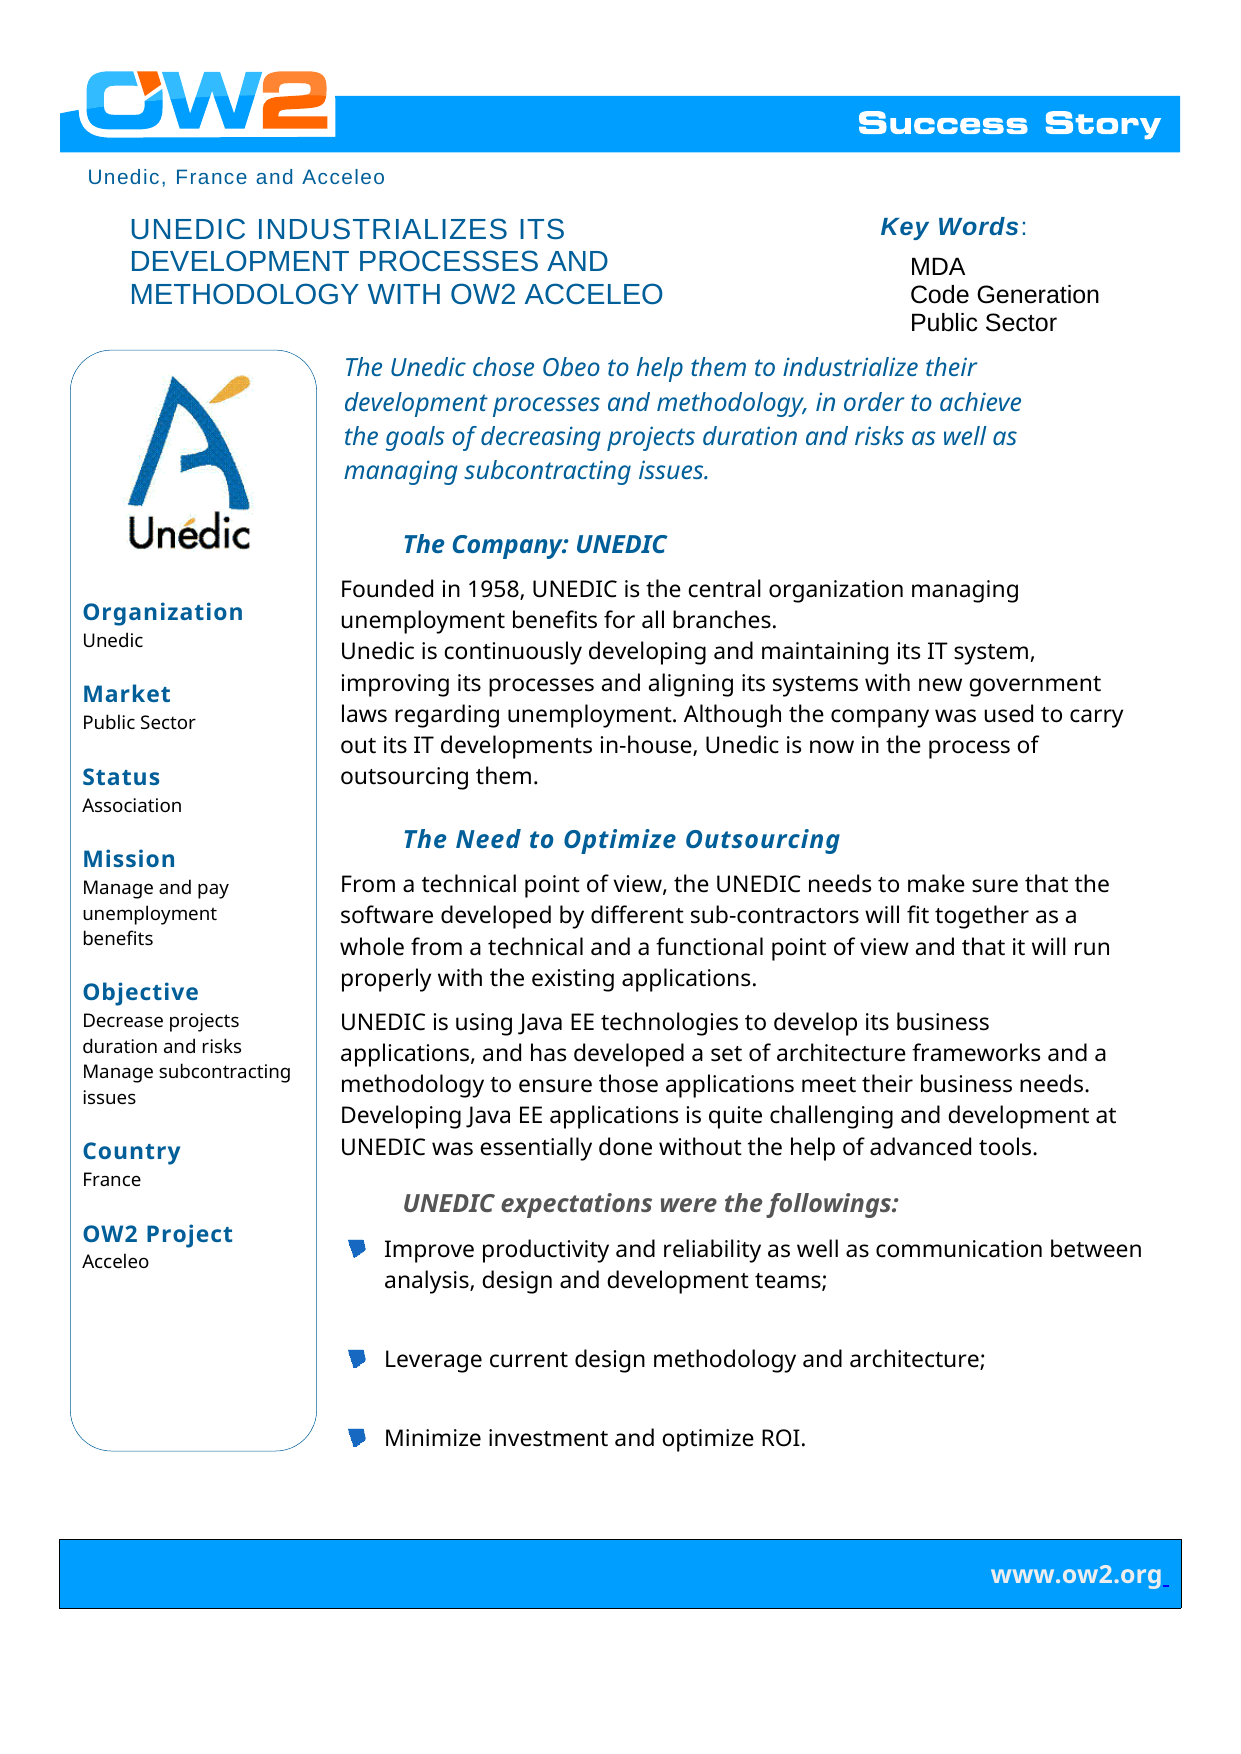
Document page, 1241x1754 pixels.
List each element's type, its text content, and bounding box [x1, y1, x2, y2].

table_header Organization Unedic Market Public Sector Status Association Mission Manage and pay unemployment benefits Objective Decrease projects duration and risks Manage subcontracting issues Country France OW2 Project Acceleo [59, 350, 332, 1493]
picture [106, 367, 278, 571]
table_cell The Company: UNEDIC Founded in 1958, UNEDIC is the central organization managing unemployment benefits for all branches. Unedic is continuously developing and maintaining its IT system, improving its processes and aligning its systems with new government laws regarding unemployment. Although the company was used to carry out its IT developments in-house, Unedic is now in the process of outsourcing them. [332, 520, 1181, 816]
table_cell UNEDIC expectations were the followings: Improve productivity and reliability as well as communication between analysis, design and development teams; Leverage current design methodology and architecture; Minimize investment and optimize ROI. [332, 1186, 1181, 1493]
table_header The Unedic chose Obeo to help them to industrialize their development processes and methodology, in order to achieve the goals of decreasing projects duration and risks as well as managing subcontracting issues. [332, 350, 1181, 520]
table_cell The Need to Optimize Outsourcing From a technical point of view, the UNEDIC needs to make sure that the software developed by different sub-contractors will fit together as a whole from a technical and a functional point of view and that it will run properly with the existing applications. UNEDIC is using Java EE technologies to develop its business applications, and has developed a set of architecture frameworks and a methodology to ensure those applications meet their business needs. Developing Java EE applications is quite challenging and development at UNEDIC was essentially done without the help of advanced tools. [332, 816, 1181, 1186]
table_header Key Words: MDA Code Generation Public Sector [869, 201, 1181, 338]
text Unedic, France and Acceleo [87, 165, 1181, 188]
table_header UNEDIC INDUSTRIALIZES ITS DEVELOPMENT PROCESSES AND METHODOLOGY WITH OW2 ACCELEO [59, 201, 869, 338]
